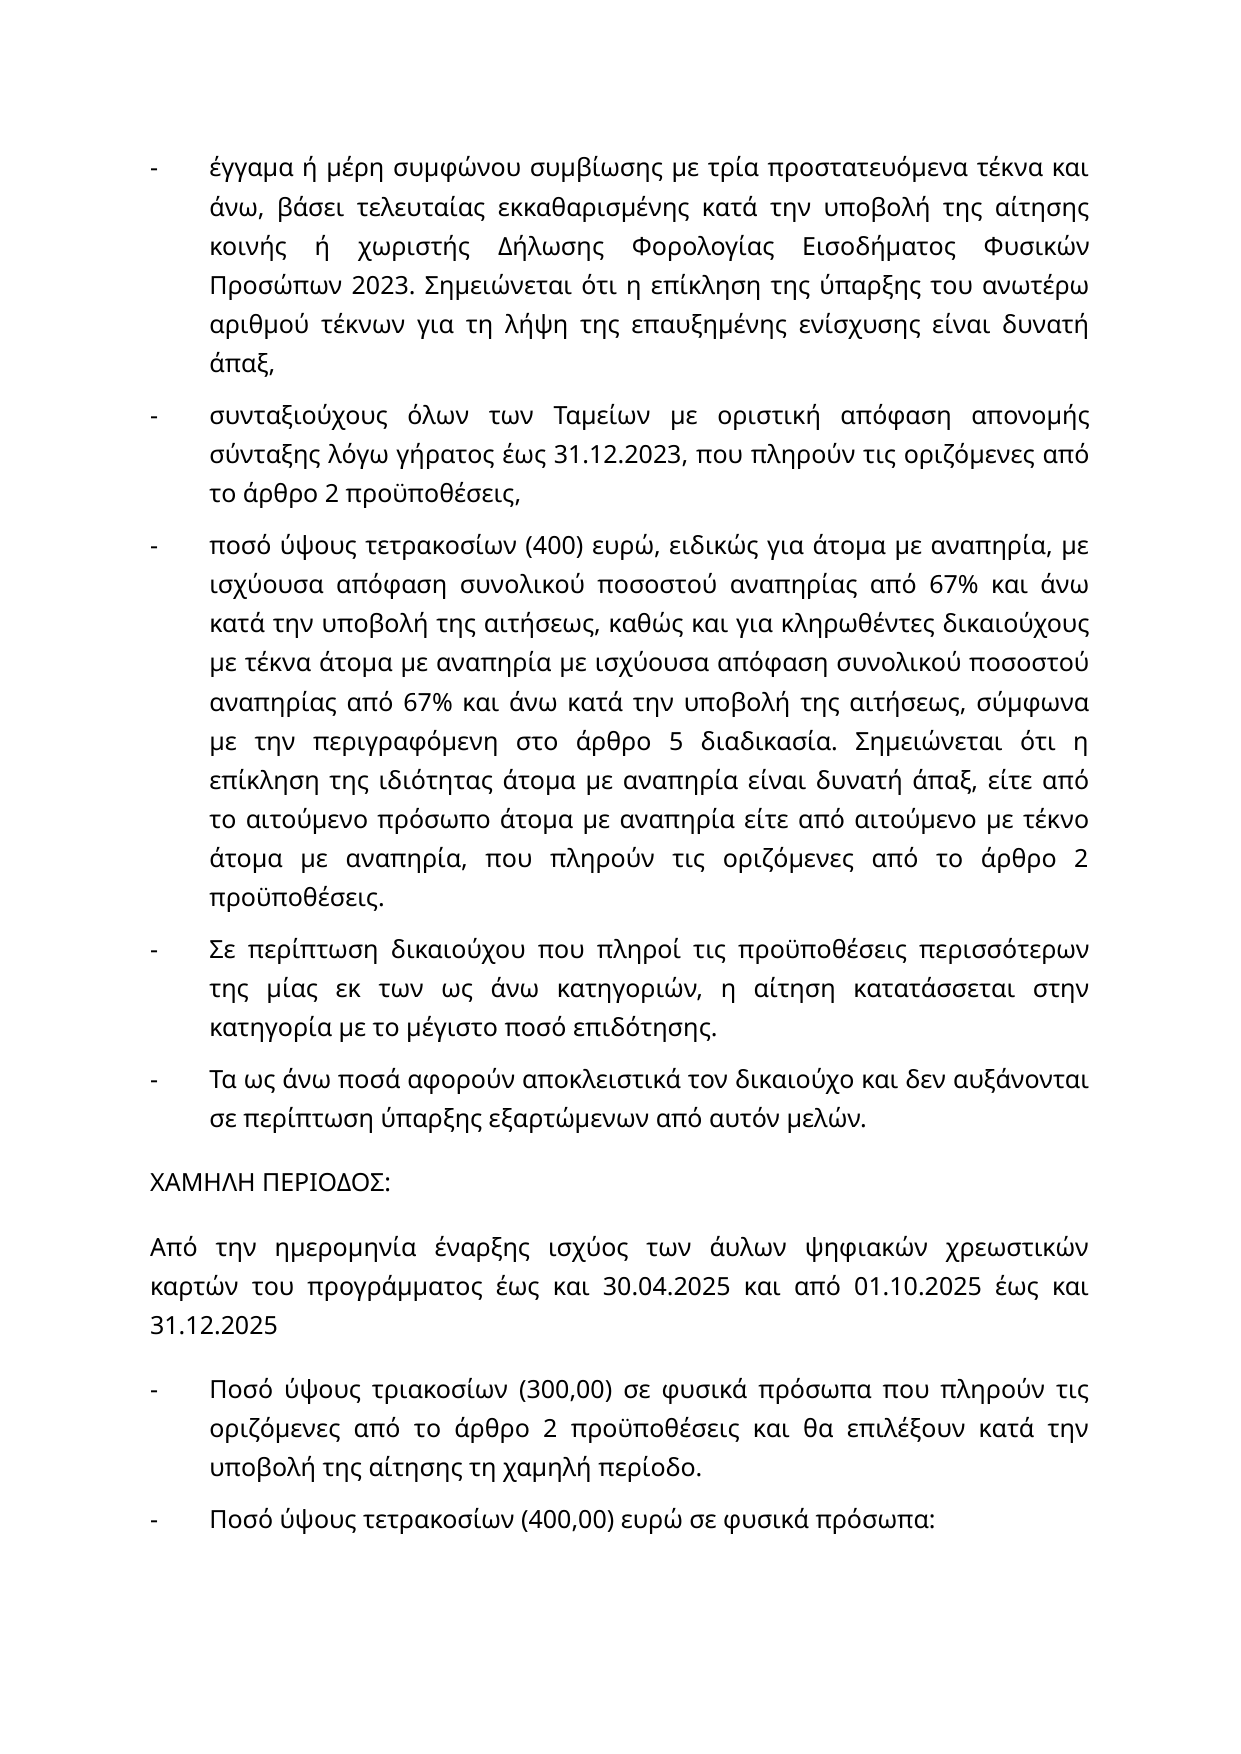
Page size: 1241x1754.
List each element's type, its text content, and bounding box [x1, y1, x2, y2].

text ΧΑΜΗΛΗ ΠΕΡΙΟΔΟΣ: [150, 1165, 1090, 1199]
list - Τα ως άνω ποσά αφορούν αποκλειστικά τον δικαιούχο και δεν αυξάνονται σε περίπτωση ύπαρξης εξαρτώμενων από αυτόν μελών. [150, 1062, 1090, 1135]
text Από την ημερομηνία έναρξης ισχύος των άυλων ψηφιακών χρεωστικών καρτών του προγράμματος έως και 30.04.2025 και από 01.10.2025 έως και 31.12.2025 [150, 1229, 1090, 1342]
list - ποσό ύψους τετρακοσίων (400) ευρώ, ειδικώς για άτομα με αναπηρία, με ισχύουσα απόφαση συνολικού ποσοστού αναπηρίας από 67% και άνω κατά την υποβολή της αιτήσεως, καθώς και για κληρωθέντες δικαιούχους με τέκνα άτομα με αναπηρία με ισχύουσα απόφαση συνολικού ποσοστού αναπηρίας από 67% και άνω κατά την υποβολή της αιτήσεως, σύμφωνα με την περιγραφόμενη στο άρθρο 5 διαδικασία. Σημειώνεται ότι η επίκληση της ιδιότητας άτομα με αναπηρία είναι δυνατή άπαξ, είτε από το αιτούμενο πρόσωπο άτομα με αναπηρία είτε από αιτούμενο με τέκνο άτομα με αναπηρία, που πληρούν τις οριζόμενες από το άρθρο 2 προϋποθέσεις. [150, 527, 1090, 914]
list - συνταξιούχους όλων των Ταμείων με οριστική απόφαση απονομής σύνταξης λόγω γήρατος έως 31.12.2023, που πληρούν τις οριζόμενες από το άρθρο 2 προϋποθέσεις, [150, 397, 1090, 510]
list - Ποσό ύψους τριακοσίων (300,00) σε φυσικά πρόσωπα που πληρούν τις οριζόμενες από το άρθρο 2 προϋποθέσεις και θα επιλέξουν κατά την υποβολή της αίτησης τη χαμηλή περίοδο. [150, 1372, 1090, 1484]
list - Ποσό ύψους τετρακοσίων (400,00) ευρώ σε φυσικά πρόσωπα: [150, 1502, 1090, 1536]
list - Σε περίπτωση δικαιούχου που πληροί τις προϋποθέσεις περισσότερων της μίας εκ των ως άνω κατηγοριών, η αίτηση κατατάσσεται στην κατηγορία με το μέγιστο ποσό επιδότησης. [150, 932, 1090, 1044]
list - έγγαμα ή μέρη συμφώνου συμβίωσης με τρία προστατευόμενα τέκνα και άνω, βάσει τελευταίας εκκαθαρισμένης κατά την υποβολή της αίτησης κοινής ή χωριστής Δήλωσης Φορολογίας Εισοδήματος Φυσικών Προσώπων 2023. Σημειώνεται ότι η επίκληση της ύπαρξης του ανωτέρω αριθμού τέκνων για τη λήψη της επαυξημένης ενίσχυσης είναι δυνατή άπαξ, [150, 150, 1090, 380]
